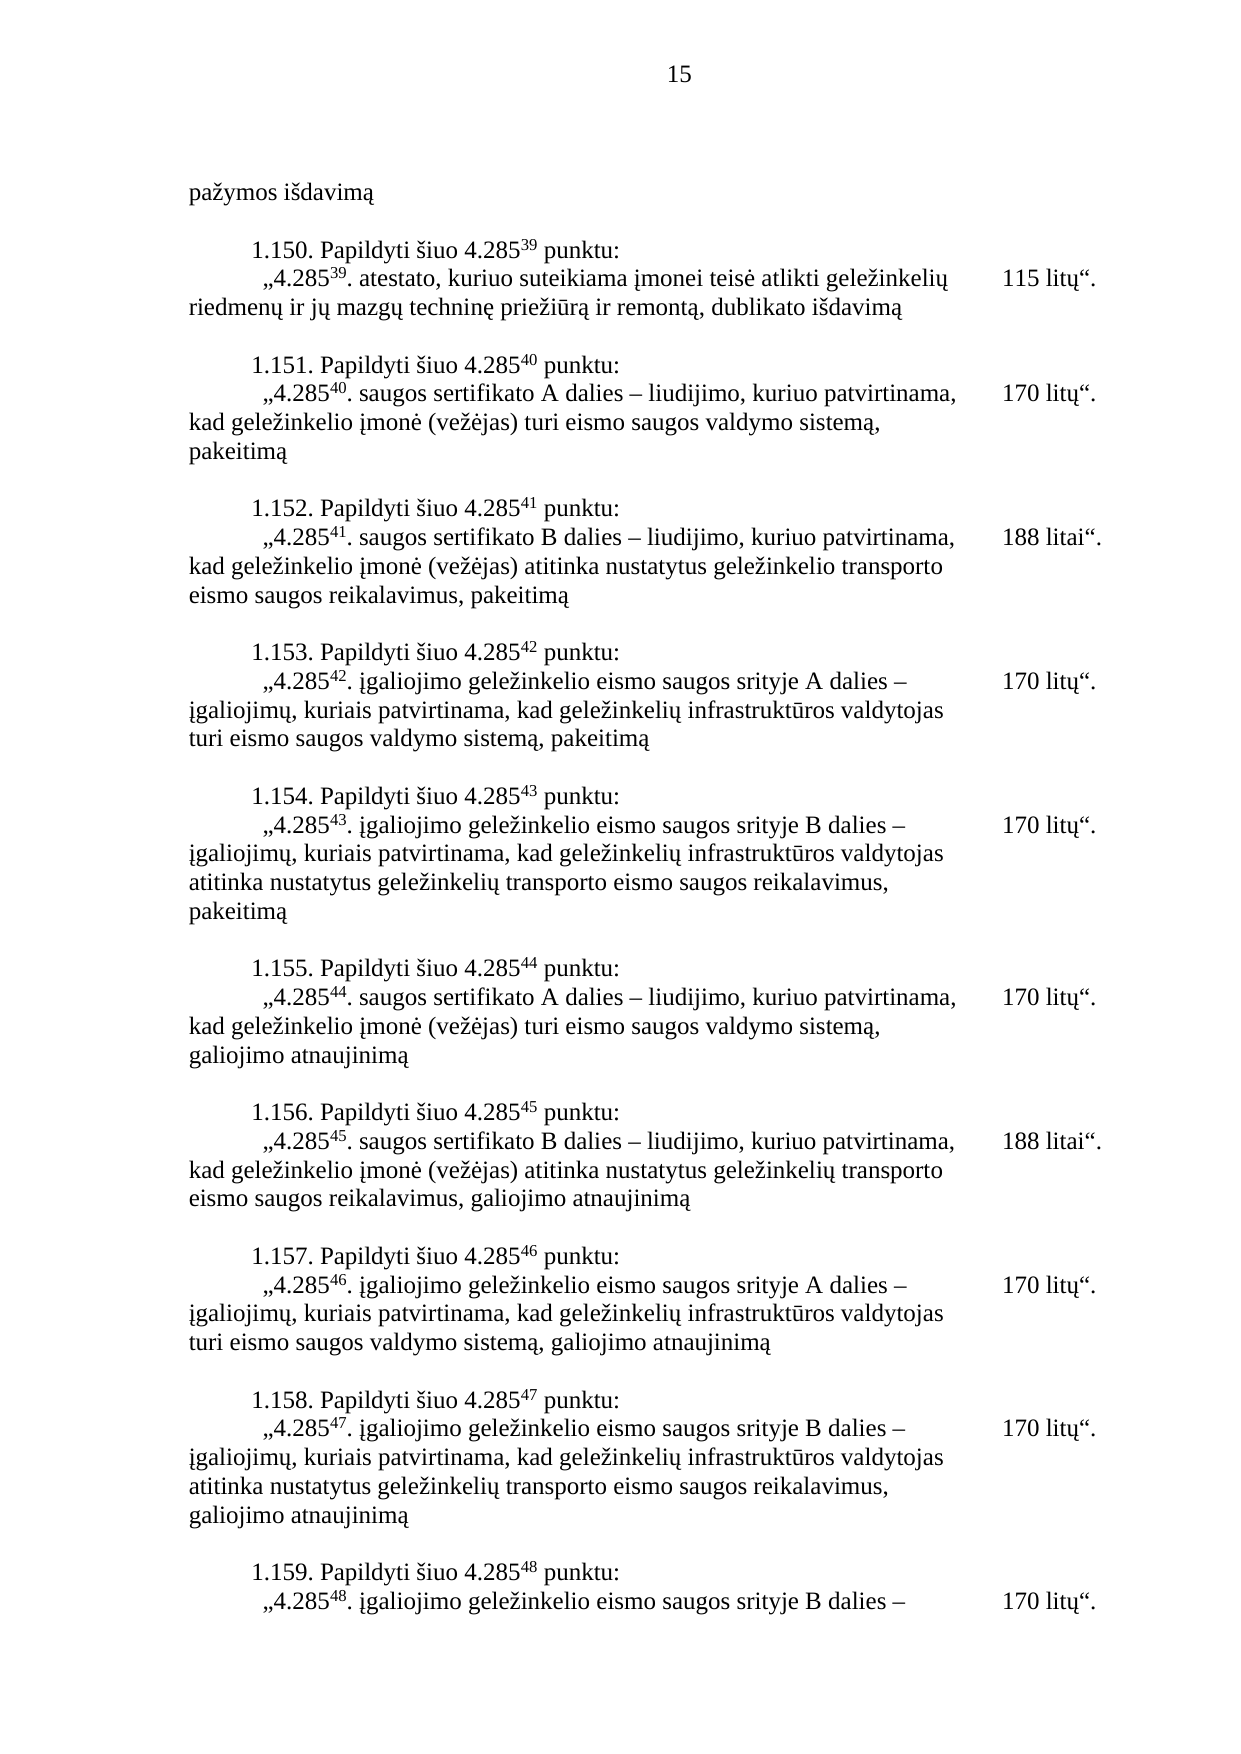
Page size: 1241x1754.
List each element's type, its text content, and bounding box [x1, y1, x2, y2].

table_header „4.28539. atestato, kuriuo suteikiama įmonei teisė atlikti geležinkelių riedmenų ir jų mazgų techninę priežiūrą ir remontą, dublikato išdavimą [177, 264, 991, 321]
table_header „4.28546. įgaliojimo geležinkelio eismo saugos srityje A dalies –įgaliojimų, kuriais patvirtinama, kad geležinkelių infrastruktūros valdytojas turi eismo saugos valdymo sistemą, galiojimo atnaujinimą [177, 1270, 991, 1356]
table_header 170 litų“. [991, 982, 1181, 1068]
table_header „4.28542. įgaliojimo geležinkelio eismo saugos srityje A dalies – įgaliojimų, kuriais patvirtinama, kad geležinkelių infrastruktūros valdytojas turi eismo saugos valdymo sistemą, pakeitimą [177, 666, 991, 752]
table_header [991, 177, 1181, 206]
table_header „4.28544. saugos sertifikato A dalies – liudijimo, kuriuo patvirtinama, kad geležinkelio įmonė (vežėjas) turi eismo saugos valdymo sistemą, galiojimo atnaujinimą [177, 982, 991, 1068]
text 1.155. Papildyti šiuo 4.28544 punktu: [177, 953, 1181, 982]
text 1.154. Papildyti šiuo 4.28543 punktu: [177, 781, 1181, 810]
table_header „4.28541. saugos sertifikato B dalies – liudijimo, kuriuo patvirtinama, kad geležinkelio įmonė (vežėjas) atitinka nustatytus geležinkelio transporto eismo saugos reikalavimus, pakeitimą [177, 522, 991, 608]
table_header „4.28543. įgaliojimo geležinkelio eismo saugos srityje B dalies – įgaliojimų, kuriais patvirtinama, kad geležinkelių infrastruktūros valdytojas atitinka nustatytus geležinkelių transporto eismo saugos reikalavimus, pakeitimą [177, 810, 991, 925]
table_header „4.28540. saugos sertifikato A dalies – liudijimo, kuriuo patvirtinama, kad geležinkelio įmonė (vežėjas) turi eismo saugos valdymo sistemą, pakeitimą [177, 379, 991, 465]
text 1.153. Papildyti šiuo 4.28542 punktu: [177, 637, 1181, 666]
table_header 188 litai“. [991, 1126, 1181, 1212]
table_header 170 litų“. [991, 810, 1181, 925]
text 1.150. Papildyti šiuo 4.28539 punktu: [177, 235, 1181, 263]
table_header „4.28548. įgaliojimo geležinkelio eismo saugos srityje B dalies – [177, 1586, 991, 1615]
table_header 170 litų“. [991, 379, 1181, 465]
text 1.156. Papildyti šiuo 4.28545 punktu: [177, 1097, 1181, 1126]
table_header pažymos išdavimą [177, 177, 991, 206]
table_header 170 litų“. [991, 1586, 1181, 1615]
text 1.157. Papildyti šiuo 4.28546 punktu: [177, 1241, 1181, 1270]
table_header 170 litų“. [991, 1414, 1181, 1528]
table_header „4.28545. saugos sertifikato B dalies – liudijimo, kuriuo patvirtinama, kad geležinkelio įmonė (vežėjas) atitinka nustatytus geležinkelių transporto eismo saugos reikalavimus, galiojimo atnaujinimą [177, 1126, 991, 1212]
table_header „4.28547. įgaliojimo geležinkelio eismo saugos srityje B dalies –įgaliojimų, kuriais patvirtinama, kad geležinkelių infrastruktūros valdytojas atitinka nustatytus geležinkelių transporto eismo saugos reikalavimus, galiojimo atnaujinimą [177, 1414, 991, 1528]
table_header 170 litų“. [991, 1270, 1181, 1356]
text 1.152. Papildyti šiuo 4.28541 punktu: [177, 493, 1181, 522]
text 1.159. Papildyti šiuo 4.28548 punktu: [177, 1557, 1181, 1586]
table_header 115 litų“. [991, 264, 1181, 321]
table_header 188 litai“. [991, 522, 1181, 608]
table_header 170 litų“. [991, 666, 1181, 752]
text 1.151. Papildyti šiuo 4.28540 punktu: [177, 350, 1181, 378]
text 1.158. Papildyti šiuo 4.28547 punktu: [177, 1385, 1181, 1413]
